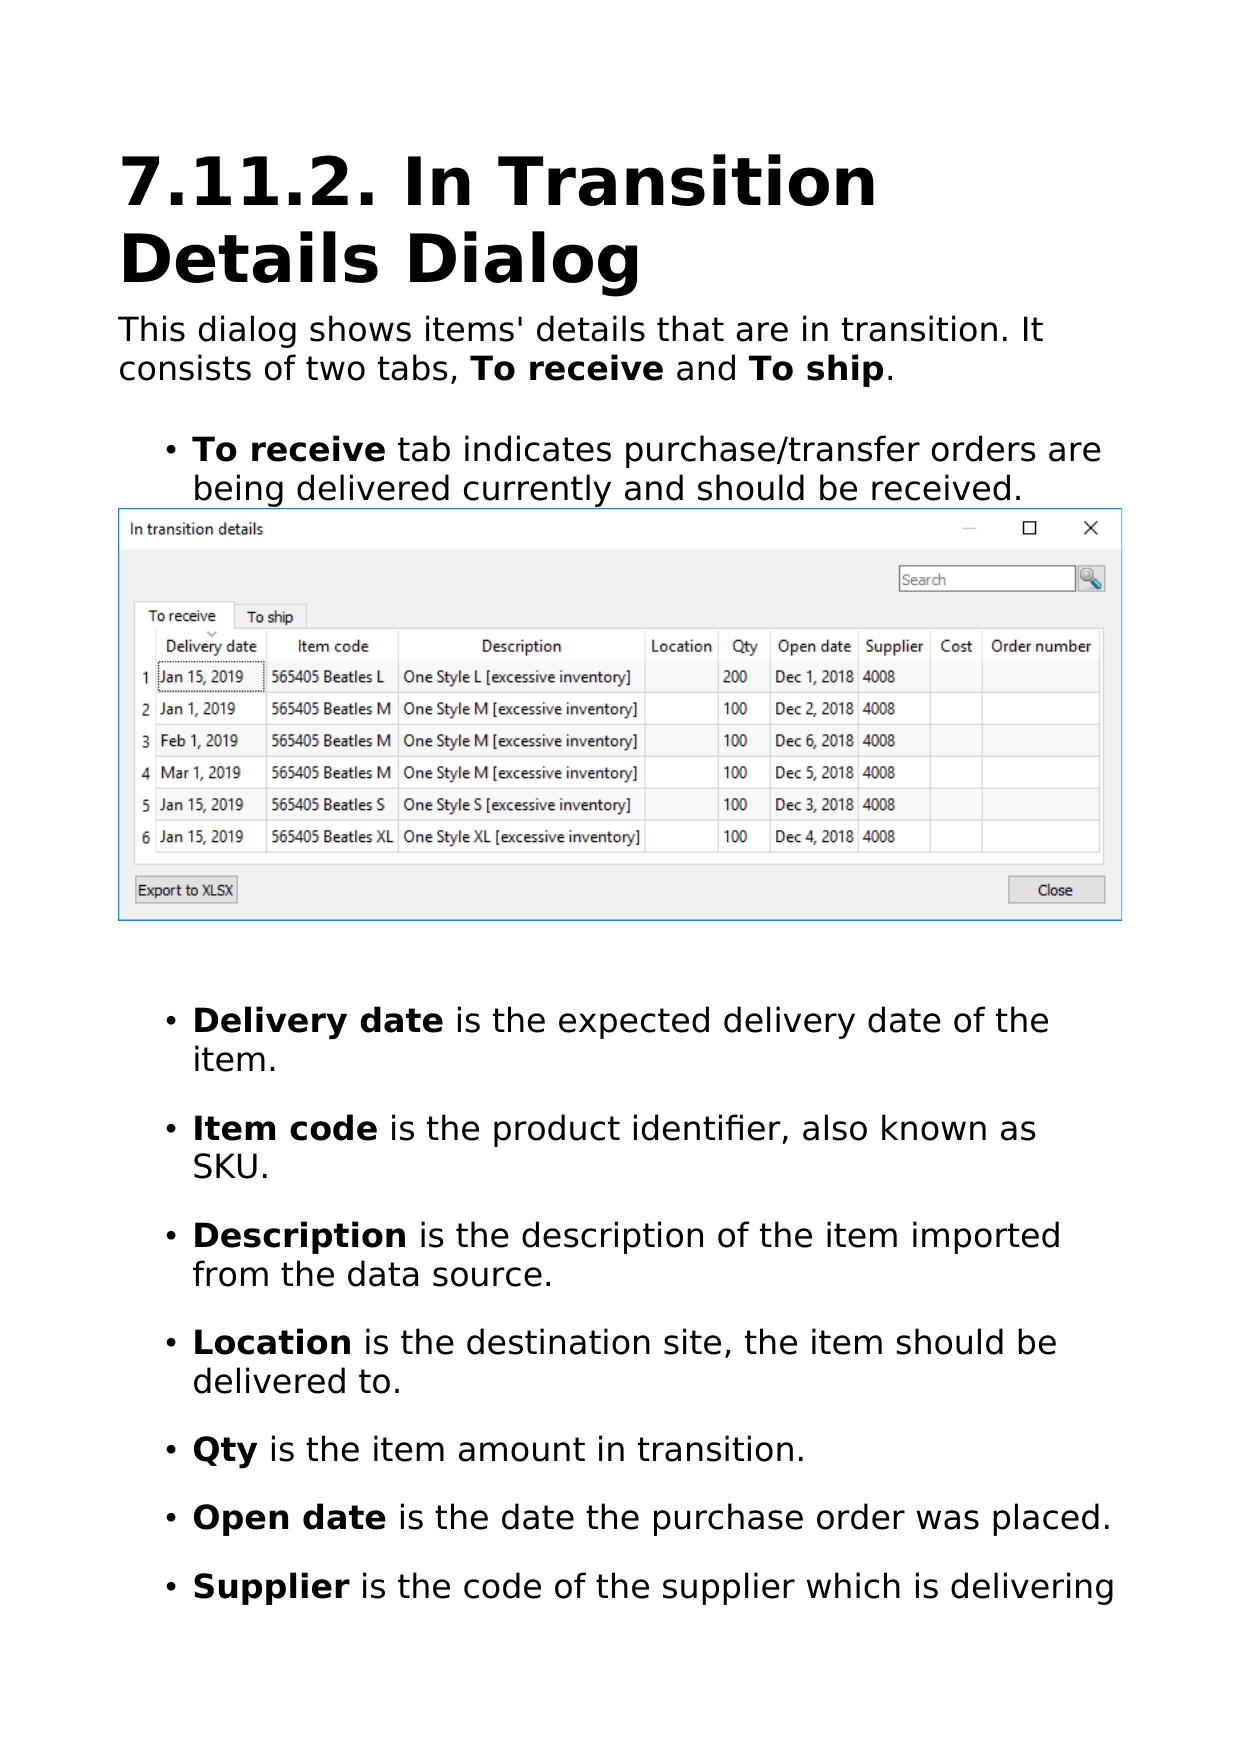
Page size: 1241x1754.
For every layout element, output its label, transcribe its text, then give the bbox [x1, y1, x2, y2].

list Open date is the date the purchase order was placed. [177, 1499, 1122, 1538]
list Delivery date is the expected delivery date of the item. [177, 1002, 1122, 1079]
list Qty is the item amount in transition. [177, 1431, 1122, 1469]
picture [118, 508, 1123, 921]
list Description is the description of the item imported from the data source. [177, 1216, 1122, 1294]
list Supplier is the code of the supplier which is delivering [177, 1567, 1122, 1606]
text This dialog shows items' details that are in transition. It consists of two tabs, To receive and To ship. [118, 311, 1122, 388]
list To receive tab indicates purchase/transfer orders are being delivered currently and should be received. [177, 431, 1122, 508]
list Item code is the product identifier, also known as SKU. [177, 1109, 1122, 1187]
subtitle 7.11.2. In Transition Details Dialog [118, 143, 1122, 298]
list Location is the destination site, the item should be delivered to. [177, 1323, 1122, 1401]
